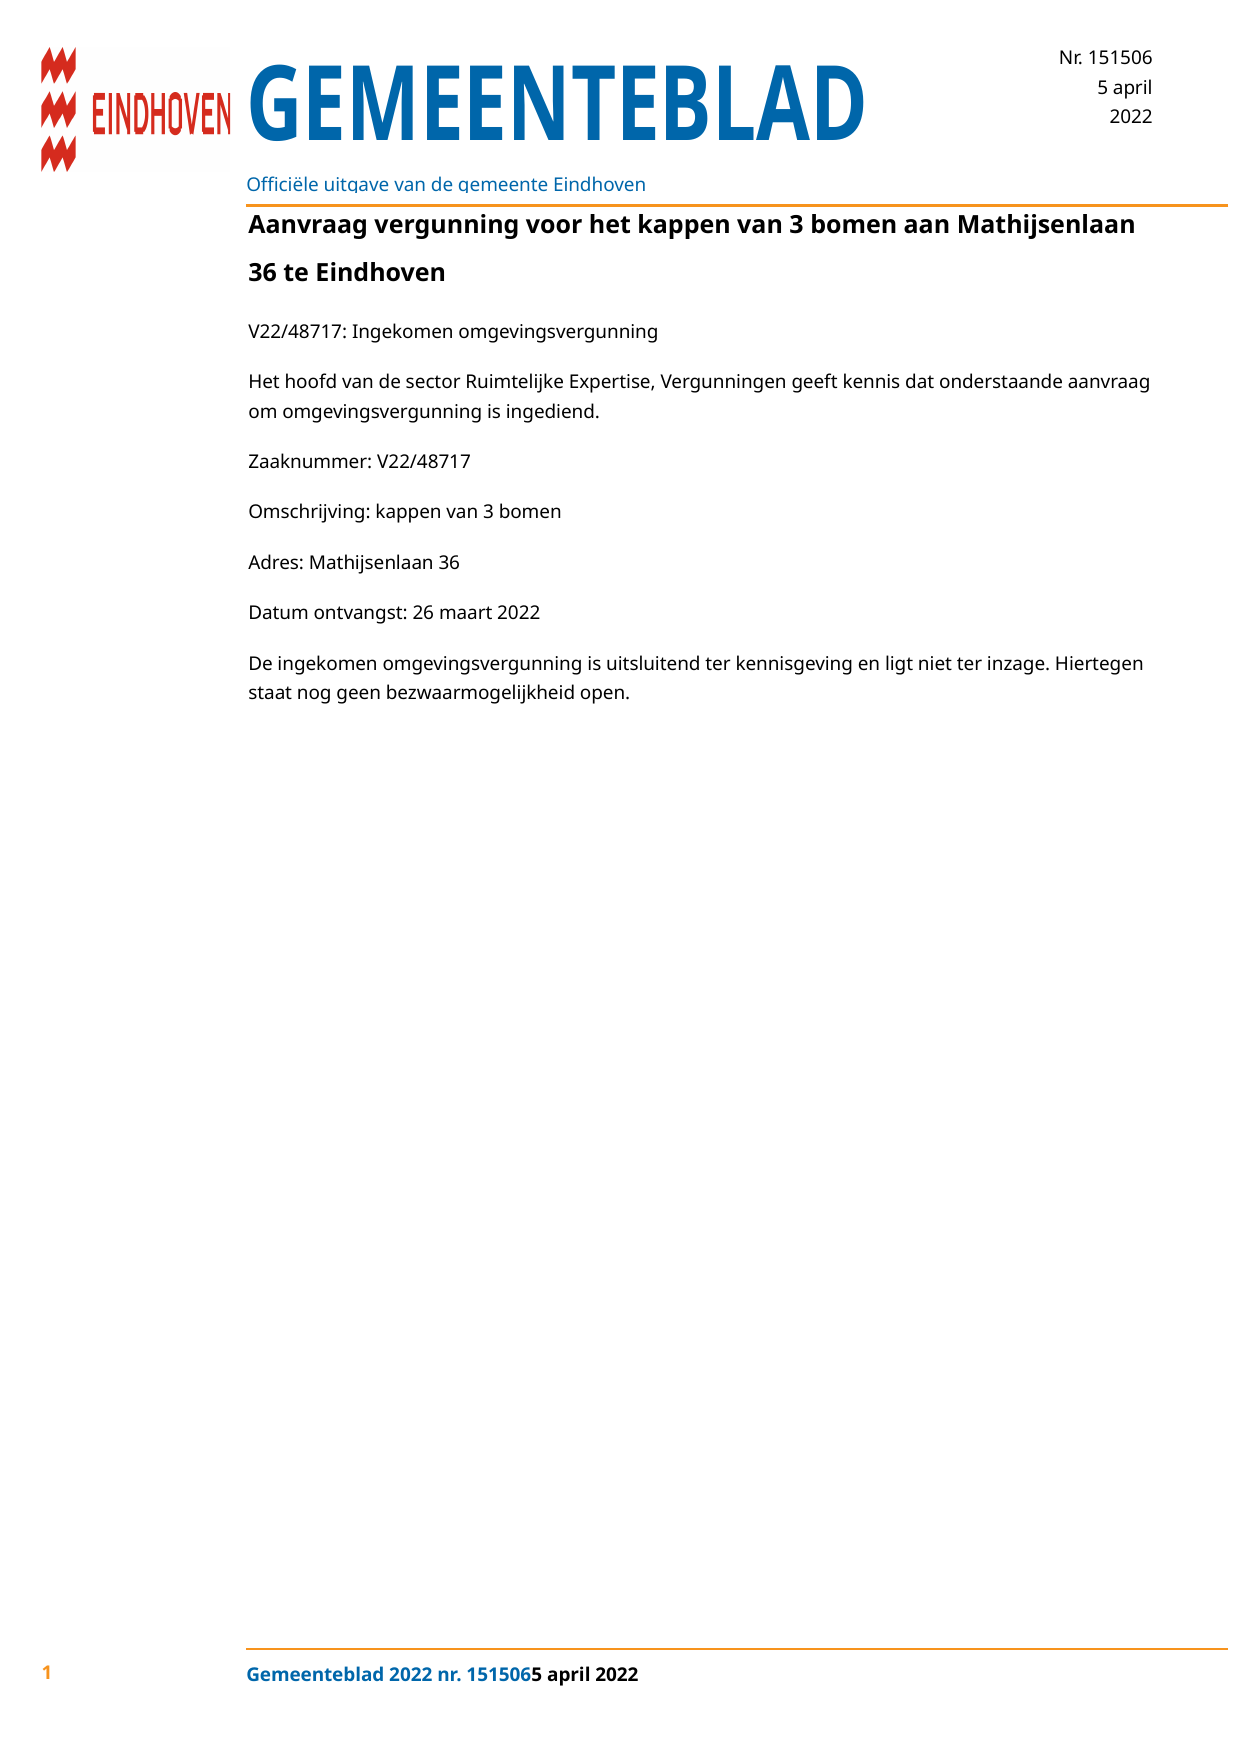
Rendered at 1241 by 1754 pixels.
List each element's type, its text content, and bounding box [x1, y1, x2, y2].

text Aanvraag vergunning voor het kappen van 3 bomen aan Mathijsenlaan 36 te Eindhoven [248, 207, 1152, 288]
text Zaaknummer: V22/48717 [248, 448, 1152, 474]
text De ingekomen omgevingsvergunning is uitsluitend ter kennisgeving en ligt niet ter inzage. Hiertegen staat nog geen bezwaarmogelijkheid open. [248, 650, 1152, 705]
text Datum ontvangst: 26 maart 2022 [248, 599, 1152, 625]
text Adres: Mathijsenlaan 36 [248, 549, 1152, 575]
picture [41, 47, 231, 172]
text V22/48717: Ingekomen omgevingsvergunning [248, 318, 1152, 344]
text Omschrijving: kappen van 3 bomen [248, 499, 1152, 524]
text Het hoofd van de sector Ruimtelijke Expertise, Vergunningen geeft kennis dat onderstaande aanvraag om omgevingsvergunning is ingediend. [248, 368, 1152, 424]
